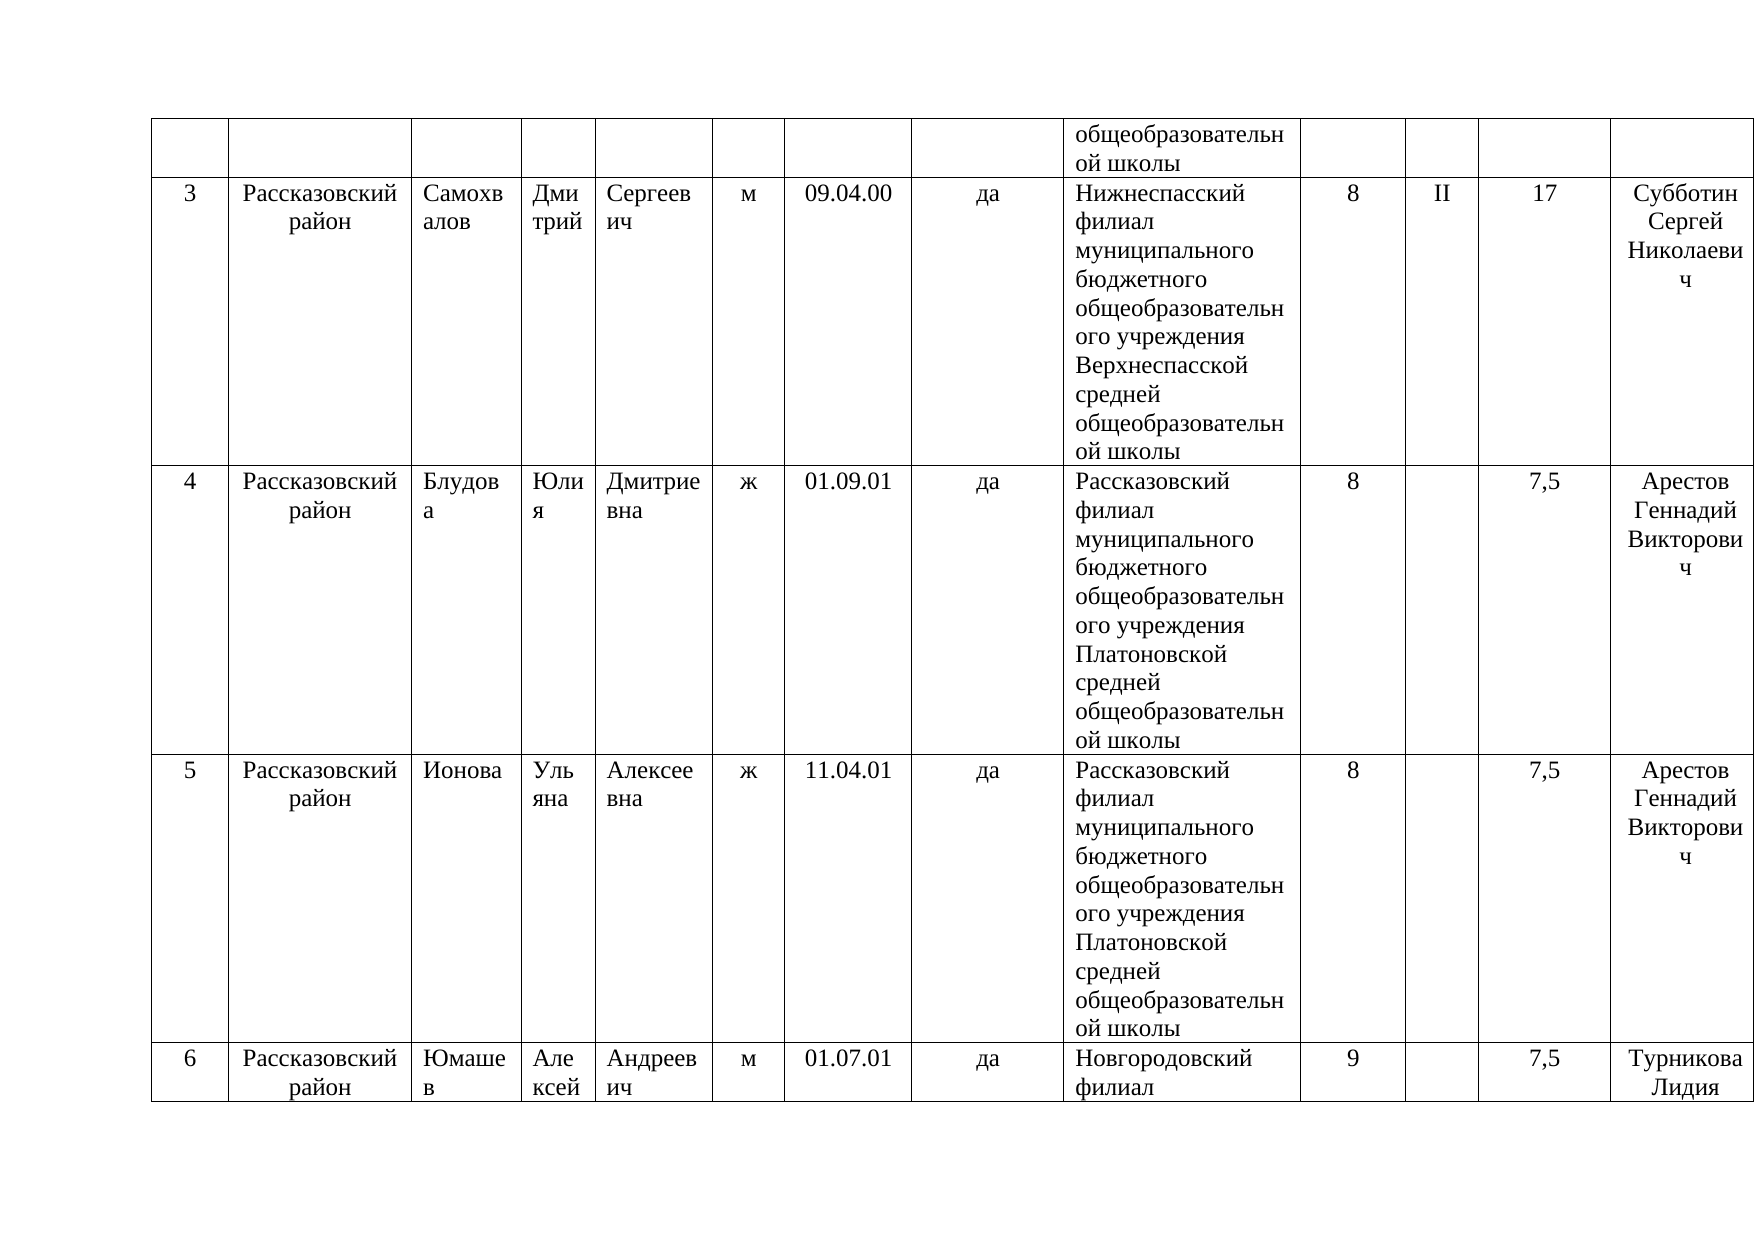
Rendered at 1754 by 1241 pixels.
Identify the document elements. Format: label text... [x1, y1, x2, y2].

table_cell Рассказовский филиал муниципального бюджетного общеобразовательного учреждения Платоновской средней общеобразовательной школы [1064, 755, 1300, 1042]
table_cell Ульяна [522, 755, 595, 1042]
table_cell [1611, 119, 1753, 177]
table_cell Субботин Сергей Николаевич [1611, 178, 1753, 465]
table_cell Юмашев [412, 1043, 521, 1101]
table_cell 8 [1301, 755, 1405, 1042]
table_cell [1406, 466, 1478, 754]
table_cell Рассказовский район [229, 466, 411, 754]
table_cell Рассказовский филиал муниципального бюджетного общеобразовательного учреждения Платоновской средней общеобразовательной школы [1064, 466, 1300, 754]
table_cell [785, 119, 911, 177]
table_cell II [1406, 178, 1478, 465]
table_cell 9 [1301, 1043, 1405, 1101]
table_cell 8 [1301, 178, 1405, 465]
table_cell Рассказовский район [229, 755, 411, 1042]
table_cell Ионова [412, 755, 521, 1042]
table_cell 09.04.00 [785, 178, 911, 465]
table_cell 8 [1301, 466, 1405, 754]
table_cell Дмитрий [522, 178, 595, 465]
table_cell да [912, 178, 1063, 465]
table_cell 4 [152, 466, 228, 754]
table_cell м [713, 1043, 784, 1101]
table_cell [152, 119, 228, 177]
table_cell [1301, 119, 1405, 177]
table_cell Самохвалов [412, 178, 521, 465]
table_cell [596, 119, 712, 177]
table_cell [1406, 1043, 1478, 1101]
table_cell Дмитриевна [596, 466, 712, 754]
table_cell [1479, 119, 1610, 177]
table_cell 3 [152, 178, 228, 465]
table_cell [1406, 755, 1478, 1042]
table_cell 6 [152, 1043, 228, 1101]
table_cell м [713, 178, 784, 465]
table_cell 01.07.01 [785, 1043, 911, 1101]
table_cell Арестов Геннадий Викторович [1611, 466, 1753, 754]
table_cell [229, 119, 411, 177]
table_cell ж [713, 466, 784, 754]
table_cell да [912, 1043, 1063, 1101]
table_cell Алексей [522, 1043, 595, 1101]
table_cell [412, 119, 521, 177]
table_cell Рассказовский район [229, 178, 411, 465]
table_cell 7,5 [1479, 755, 1610, 1042]
table_cell да [912, 755, 1063, 1042]
table_cell [1406, 119, 1478, 177]
table_cell Турникова Лидия [1611, 1043, 1753, 1101]
table_cell [522, 119, 595, 177]
table_cell Новгородовский филиал [1064, 1043, 1300, 1101]
table_cell 17 [1479, 178, 1610, 465]
table_cell Алексеевна [596, 755, 712, 1042]
table_cell 01.09.01 [785, 466, 911, 754]
table_cell Блудова [412, 466, 521, 754]
table_cell Нижнеспасский филиал муниципального бюджетного общеобразовательного учреждения Верхнеспасской средней общеобразовательной школы [1064, 178, 1300, 465]
table_cell [912, 119, 1063, 177]
table_cell да [912, 466, 1063, 754]
table_cell Андреевич [596, 1043, 712, 1101]
table_cell [713, 119, 784, 177]
table_cell 5 [152, 755, 228, 1042]
table_cell ж [713, 755, 784, 1042]
table_cell Сергеевич [596, 178, 712, 465]
table_cell 11.04.01 [785, 755, 911, 1042]
table_cell общеобразовательной школы [1064, 119, 1300, 177]
table_cell 7,5 [1479, 466, 1610, 754]
table_cell Рассказовский район [229, 1043, 411, 1101]
table_cell Арестов Геннадий Викторович [1611, 755, 1753, 1042]
table_cell Юлия [522, 466, 595, 754]
table_cell 7,5 [1479, 1043, 1610, 1101]
